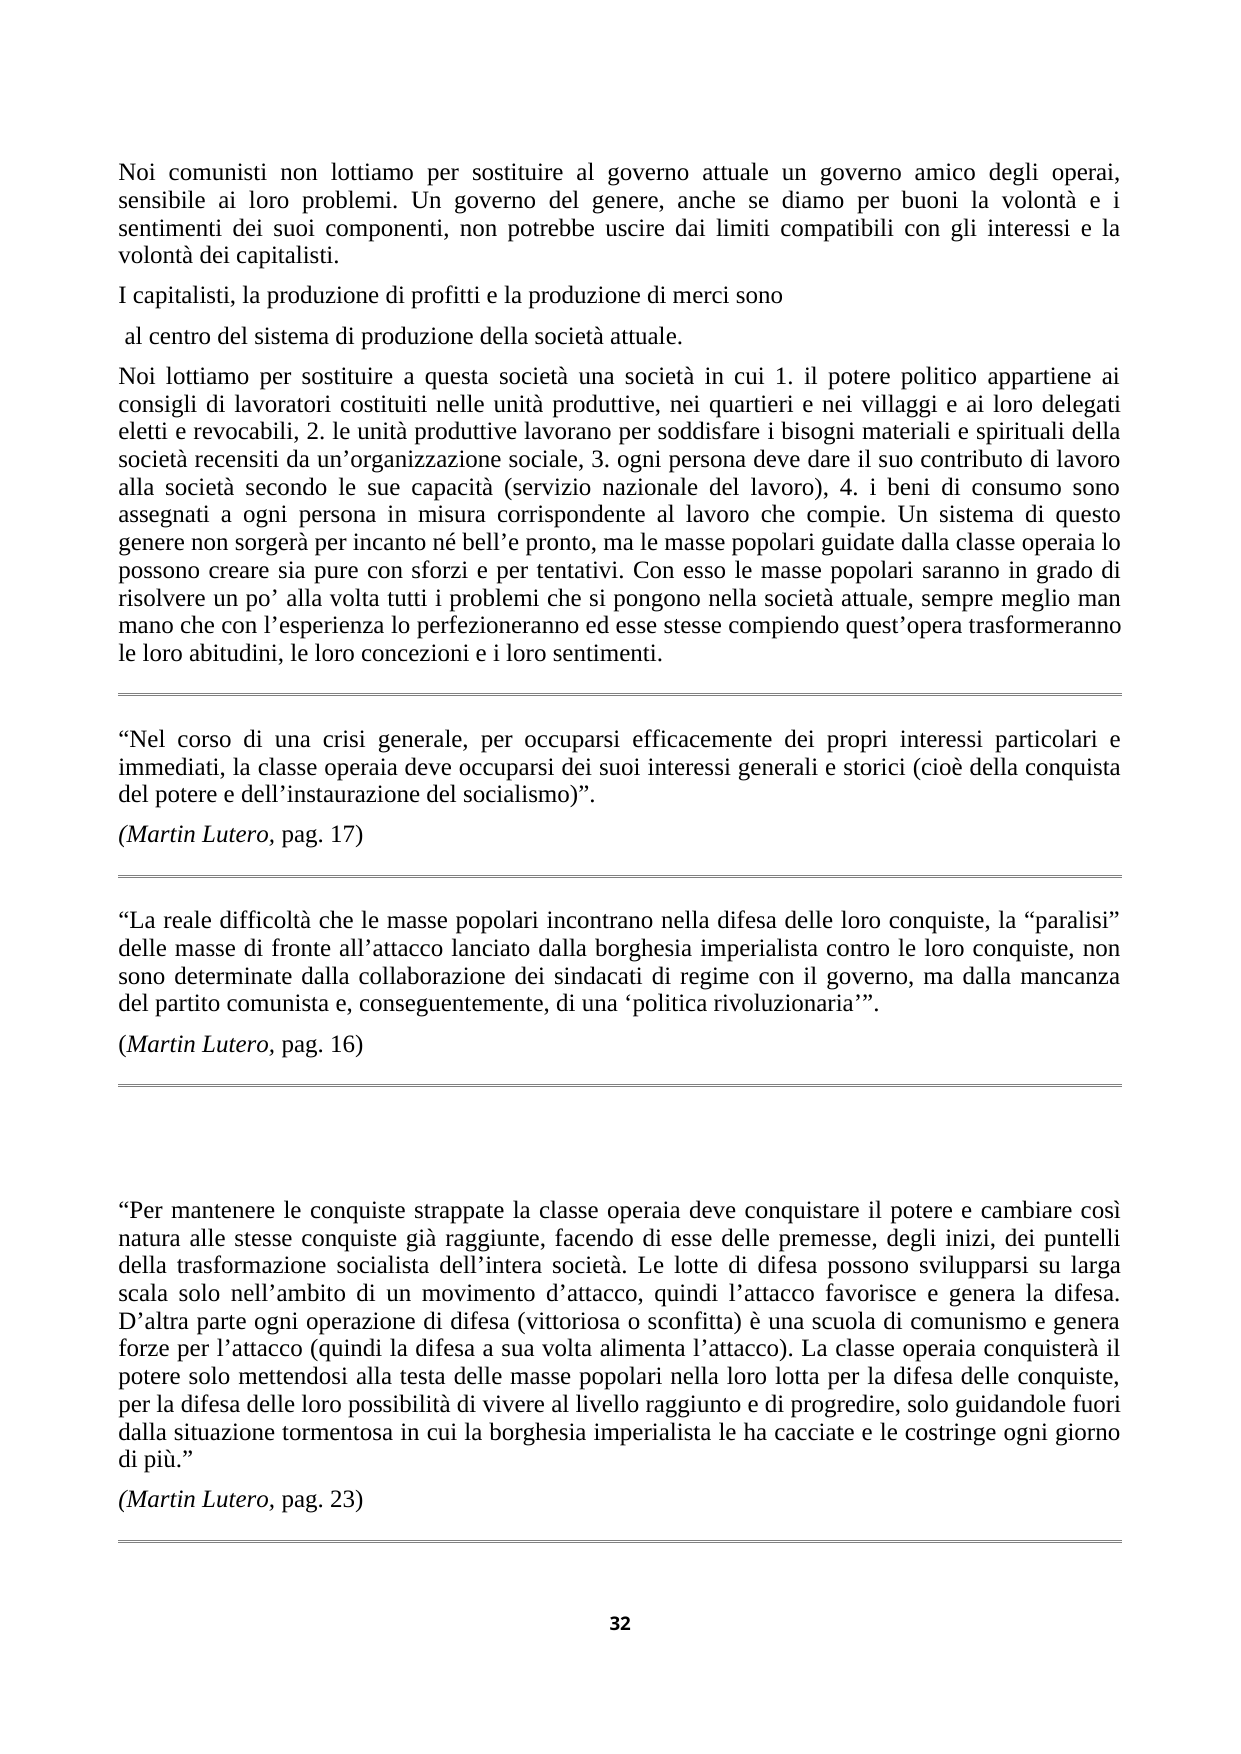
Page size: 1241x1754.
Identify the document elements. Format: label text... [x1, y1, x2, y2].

text “Per mantenere le conquiste strappate la classe operaia deve conquistare il potere e cambiare così natura alle stesse conquiste già raggiunte, facendo di esse delle premesse, degli inizi, dei puntelli della trasformazione socialista dell’intera società. Le lotte di difesa possono svilupparsi su larga scala solo nell’ambito di un movimento d’attacco, quindi l’attacco favorisce e genera la difesa. D’altra parte ogni operazione di difesa (vittoriosa o sconfitta) è una scuola di comunismo e genera forze per l’attacco (quindi la difesa a sua volta alimenta l’attacco). La classe operaia conquisterà il potere solo mettendosi alla testa delle masse popolari nella loro lotta per la difesa delle conquiste, per la difesa delle loro possibilità di vivere al livello raggiunto e di progredire, solo guidandole fuori dalla situazione tormentosa in cui la borghesia imperialista le ha cacciate e le costringe ogni giorno di più.” [118, 1196, 1122, 1473]
text Noi comunisti non lottiamo per sostituire al governo attuale un governo amico degli operai, sensibile ai loro problemi. Un governo del genere, anche se diamo per buoni la volontà e i sentimenti dei suoi componenti, non potrebbe uscire dai limiti compatibili con gli interessi e la volontà dei capitalisti. [118, 158, 1122, 269]
text Noi lottiamo per sostituire a questa società una società in cui 1. il potere politico appartiene ai consigli di lavoratori costituiti nelle unità produttive, nei quartieri e nei villaggi e ai loro delegati eletti e revocabili, 2. le unità produttive lavorano per soddisfare i bisogni materiali e spirituali della società recensiti da un’organizzazione sociale, 3. ogni persona deve dare il suo contributo di lavoro alla società secondo le sue capacità (servizio nazionale del lavoro), 4. i beni di consumo sono assegnati a ogni persona in misura corrispondente al lavoro che compie. Un sistema di questo genere non sorgerà per incanto né bell’e pronto, ma le masse popolari guidate dalla classe operaia lo possono creare sia pure con sforzi e per tentativi. Con esso le masse popolari saranno in grado di risolvere un po’ alla volta tutti i problemi che si pongono nella società attuale, sempre meglio man mano che con l’esperienza lo perfezioneranno ed esse stesse compiendo quest’opera trasformeranno le loro abitudini, le loro concezioni e i loro sentimenti. [118, 362, 1122, 667]
text (Martin Lutero, pag. 16) [118, 1030, 1122, 1057]
text al centro del sistema di produzione della società attuale. [118, 322, 1122, 349]
text I capitalisti, la produzione di profitti e la produzione di merci sono [118, 282, 1122, 309]
text “Nel corso di una crisi generale, per occuparsi efficacemente dei propri interessi particolari e immediati, la classe operaia deve occuparsi dei suoi interessi generali e storici (cioè della conquista del potere e dell’instaurazione del socialismo)”. [118, 725, 1122, 808]
text (Martin Lutero, pag. 23) [118, 1486, 1122, 1513]
text “La reale difficoltà che le masse popolari incontrano nella difesa delle loro conquiste, la “paralisi” delle masse di fronte all’attacco lanciato dalla borghesia imperialista contro le loro conquiste, non sono determinate dalla collaborazione dei sindacati di regime con il governo, ma dalla mancanza del partito comunista e, conseguentemente, di una ‘politica rivoluzionaria’”. [118, 906, 1122, 1017]
text (Martin Lutero, pag. 17) [118, 821, 1122, 848]
